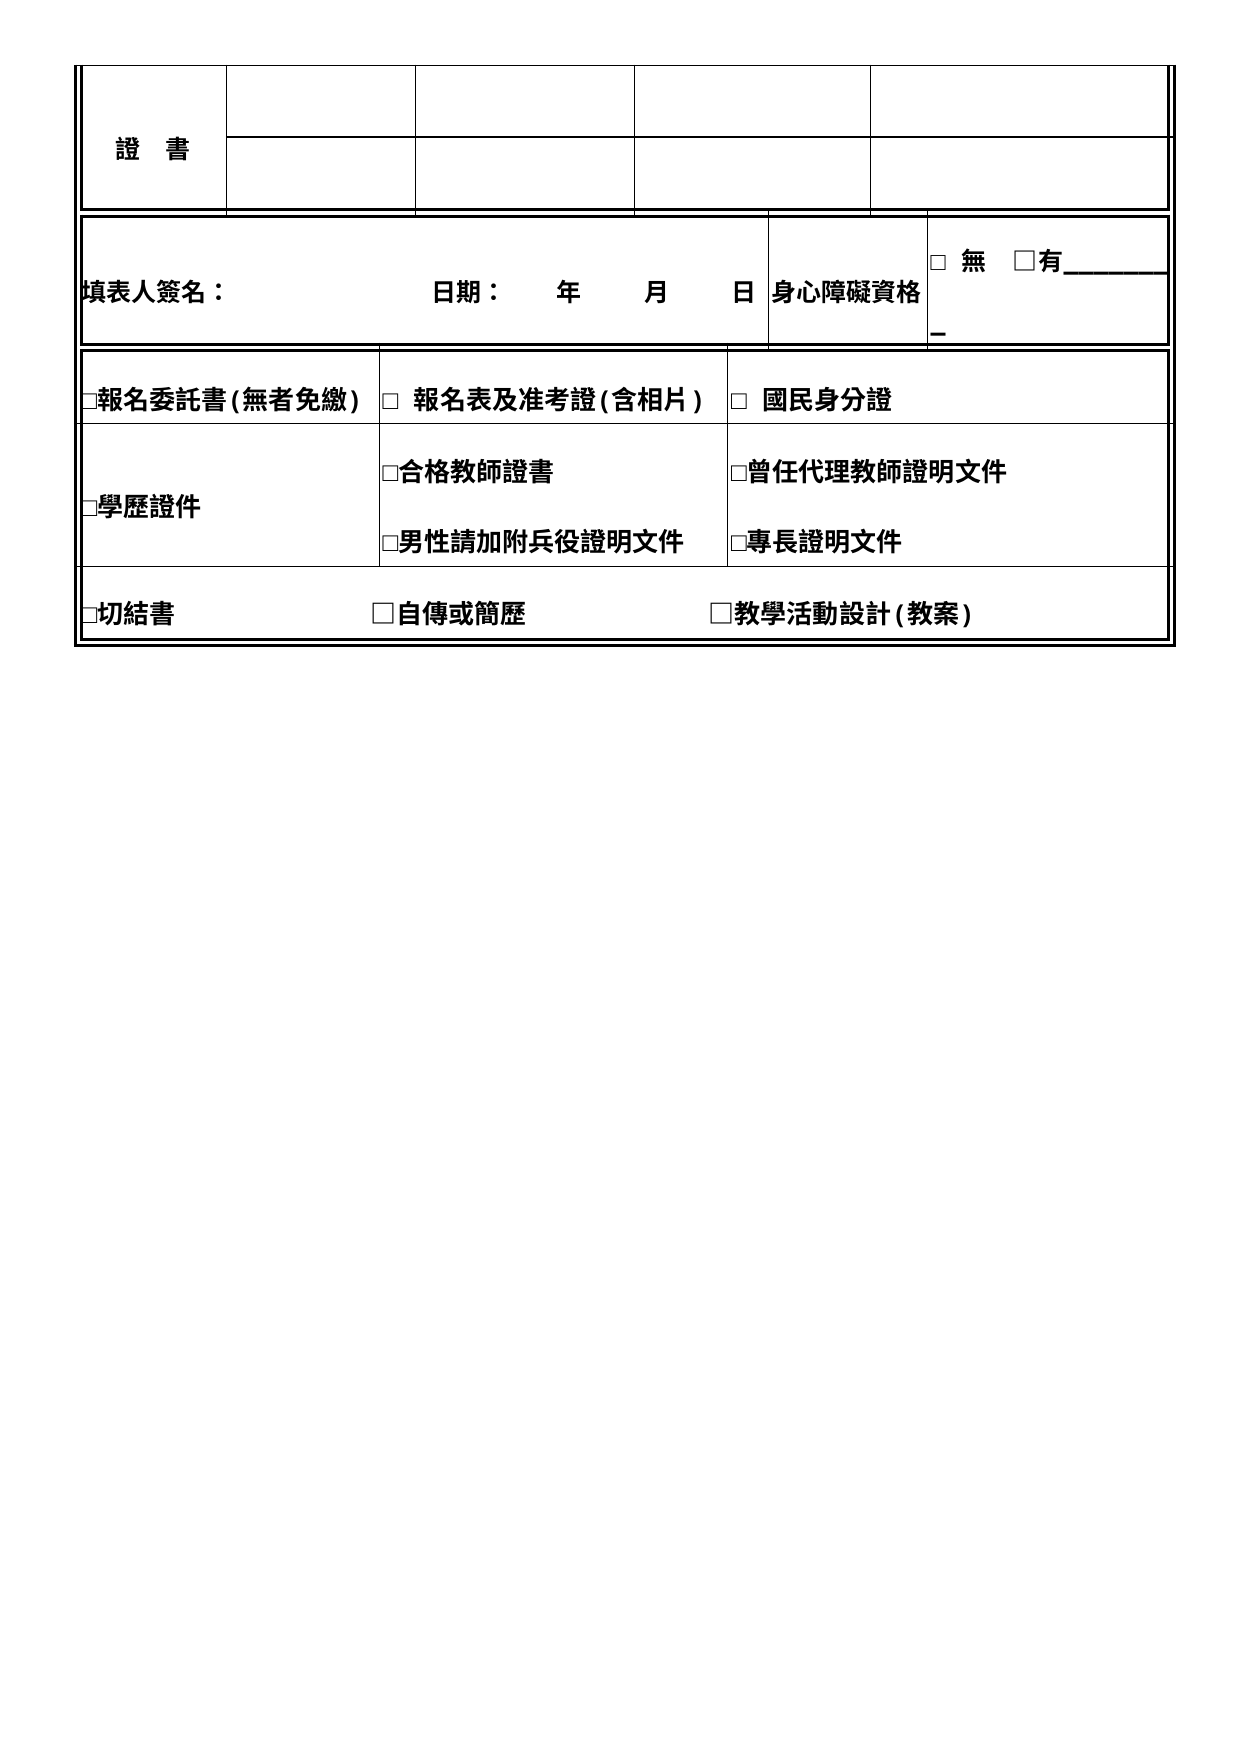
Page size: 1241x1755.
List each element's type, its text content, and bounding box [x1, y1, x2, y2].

table_cell [227, 138, 415, 208]
table_cell [635, 138, 870, 208]
table_cell [871, 211, 927, 215]
table_cell [871, 138, 1167, 208]
table_cell □ 國民身分證 [728, 352, 1167, 423]
table_cell □合格教師證書 □男性請加附兵役證明文件 [380, 424, 727, 566]
table_cell [769, 211, 870, 215]
table_cell 填表人簽名： 日期： 年 月 日 [83, 218, 768, 343]
table_cell [871, 66, 1167, 136]
table_cell □曾任代理教師證明文件 □專長證明文件 [728, 424, 1167, 566]
table_cell 填表人簽名： 日期： 年 月 日 [416, 211, 634, 215]
table_cell [416, 66, 634, 136]
table_cell □報名委託書(無者免繳) [79, 343, 379, 423]
table_cell □切結書 □自傳或簡歷 □教學活動設計(教案) [83, 567, 1167, 637]
table_cell 證 書 [83, 66, 226, 208]
table_cell [416, 138, 634, 208]
table_cell □ 報名表及准考證(含相片) [380, 352, 727, 423]
table_cell [227, 66, 415, 136]
table_cell 填表人簽名： 日期： 年 月 日 [79, 208, 226, 343]
table_cell 身心障礙資格 [769, 218, 927, 343]
table_cell □ 無 □有________ [928, 208, 1171, 343]
table_cell [635, 66, 870, 136]
table_cell [928, 343, 1171, 423]
table_cell □學歷證件 [83, 424, 379, 566]
table_cell 填表人簽名： 日期： 年 月 日 [227, 211, 415, 215]
table_cell 填表人簽名： 日期： 年 月 日 [635, 211, 768, 215]
